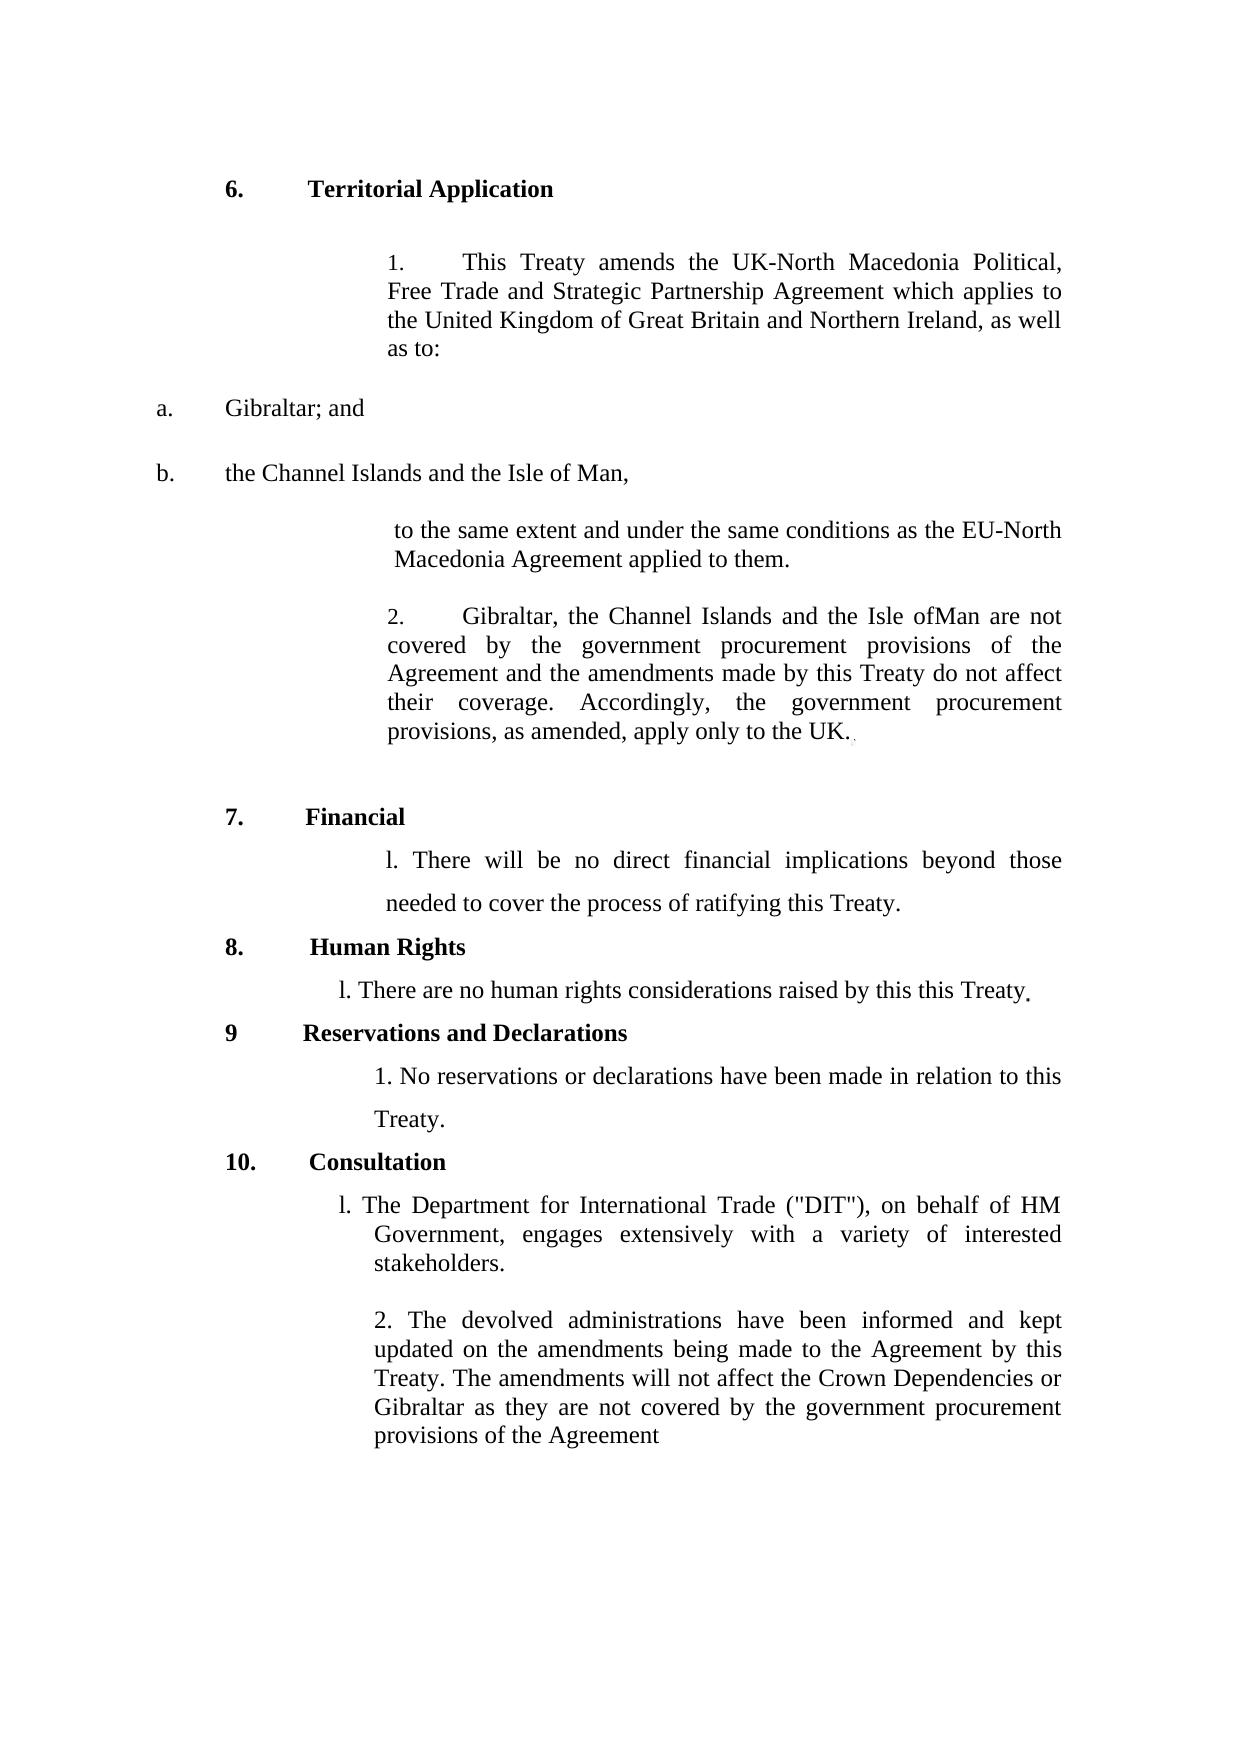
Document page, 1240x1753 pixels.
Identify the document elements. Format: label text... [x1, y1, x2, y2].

text 1. No reservations or declarations have been made in relation to this Treaty. [374, 1061, 1062, 1133]
text to the same extent and under the same conditions as the EU-North Macedonia Agreement applied to them. [394, 515, 1062, 573]
list Gibraltar, the Channel Islands and the Isle ofMan are not covered by the government procurement provisions of the Agreement and the amendments made by this Treaty do not affect their coverage. Accordingly, the government procurement provisions, as amended, apply only to the UK. [387, 601, 1062, 745]
text l. There are no human rights considerations raised by this this Treaty [338, 975, 1062, 1003]
subtitle 9 Reservations and Declarations [225, 1018, 1066, 1047]
subtitle 8. Human Rights [225, 932, 1066, 960]
list the Channel Islands and the Isle of Man, [156, 458, 1062, 487]
subtitle 6. Territorial Application [225, 174, 1066, 203]
list This Treaty amends the UK-North Macedonia Political, Free Trade and Strategic Partnership Agreement which applies to the United Kingdom of Great Britain and Northern Ireland, as well as to: [387, 247, 1062, 362]
list Gibraltar; and [156, 393, 1062, 422]
text 2. The devolved administrations have been informed and kept updated on the amendments being made to the Agreement by this Treaty. The amendments will not affect the Crown Dependencies or Gibraltar as they are not covered by the government procurement provisions of the Agreement [374, 1305, 1062, 1449]
text l. The Department for International Trade ("DIT"), on behalf of HM Government, engages extensively with a variety of interested stakeholders. [338, 1190, 1062, 1277]
subtitle 10. Consultation [225, 1147, 1066, 1176]
text l. There will be no direct financial implications beyond those needed to cover the process of ratifying this Treaty. [386, 845, 1062, 917]
subtitle 7. Financial [225, 802, 1066, 831]
